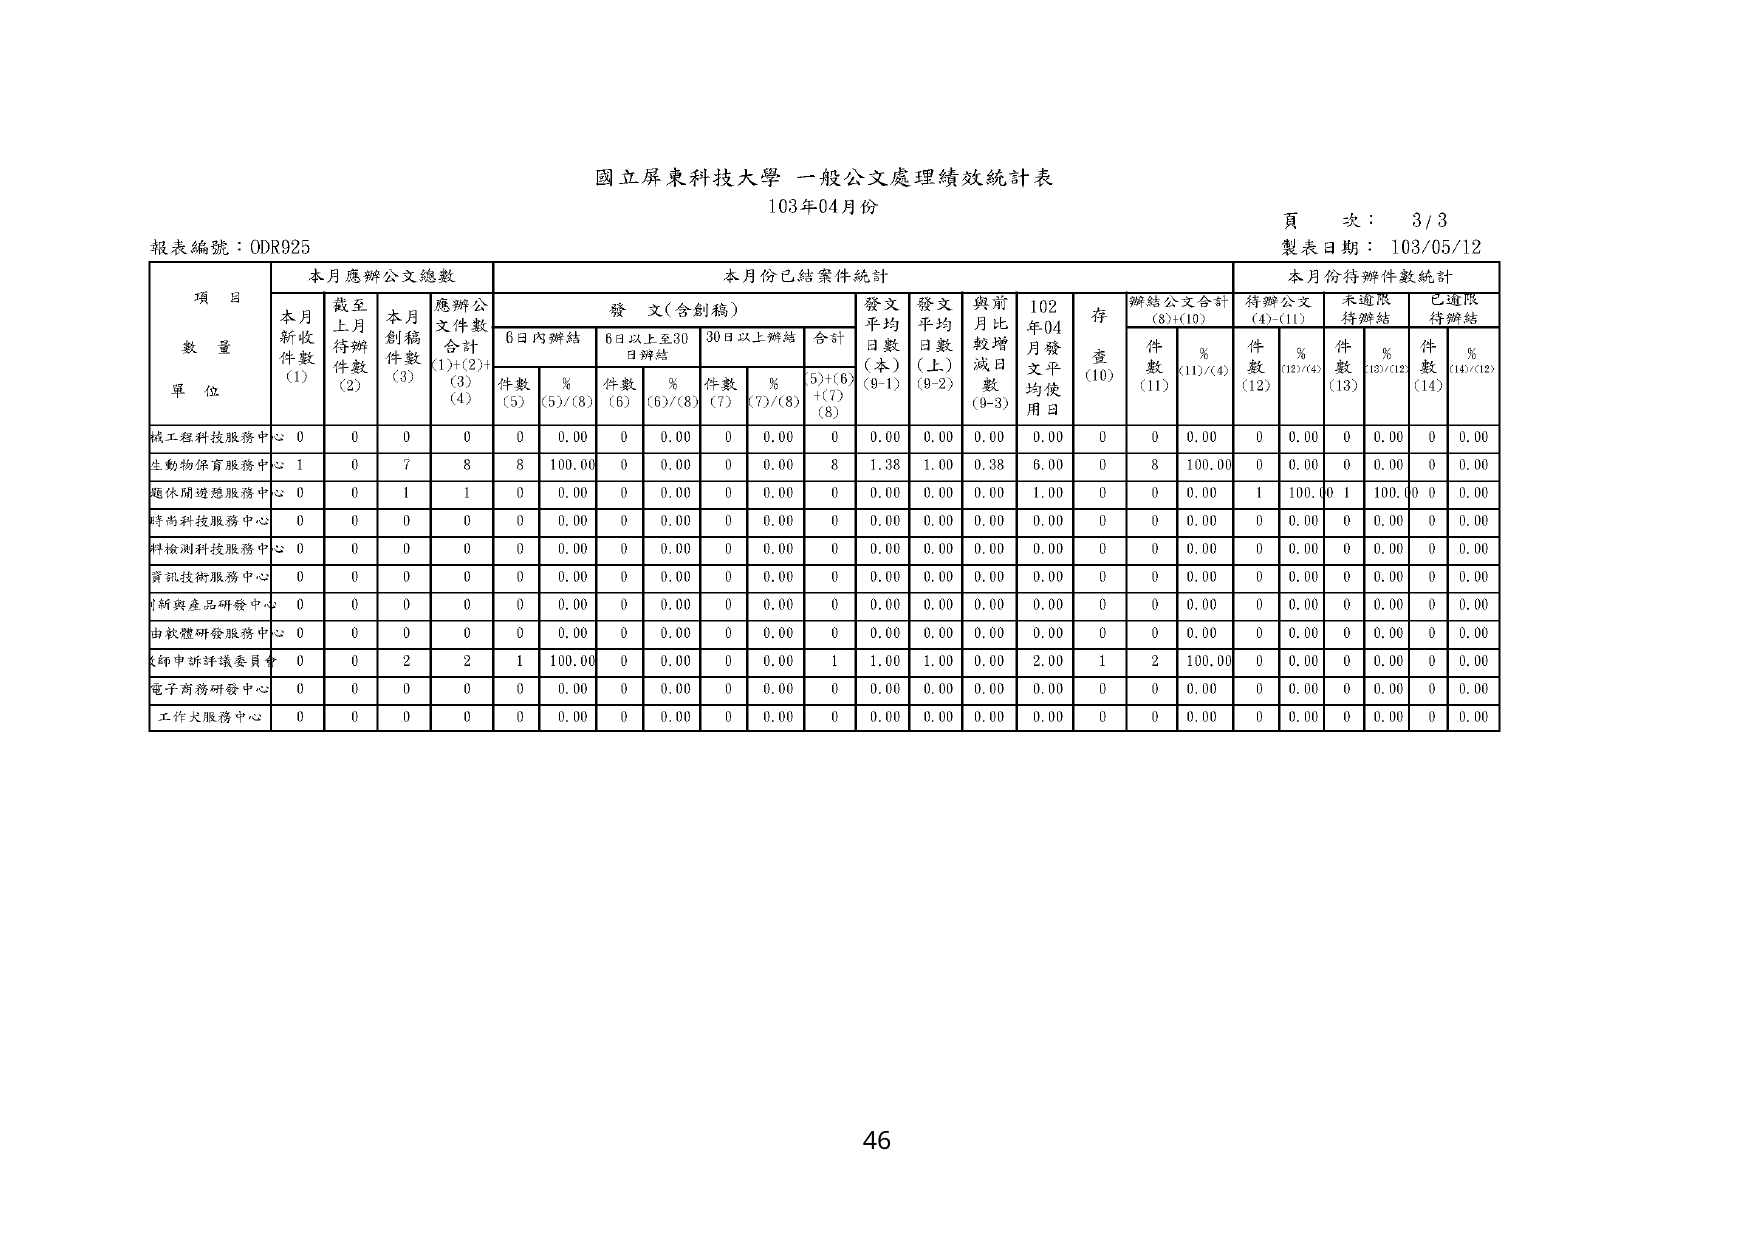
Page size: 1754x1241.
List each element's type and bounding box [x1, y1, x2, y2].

picture [118, 118, 1539, 1042]
